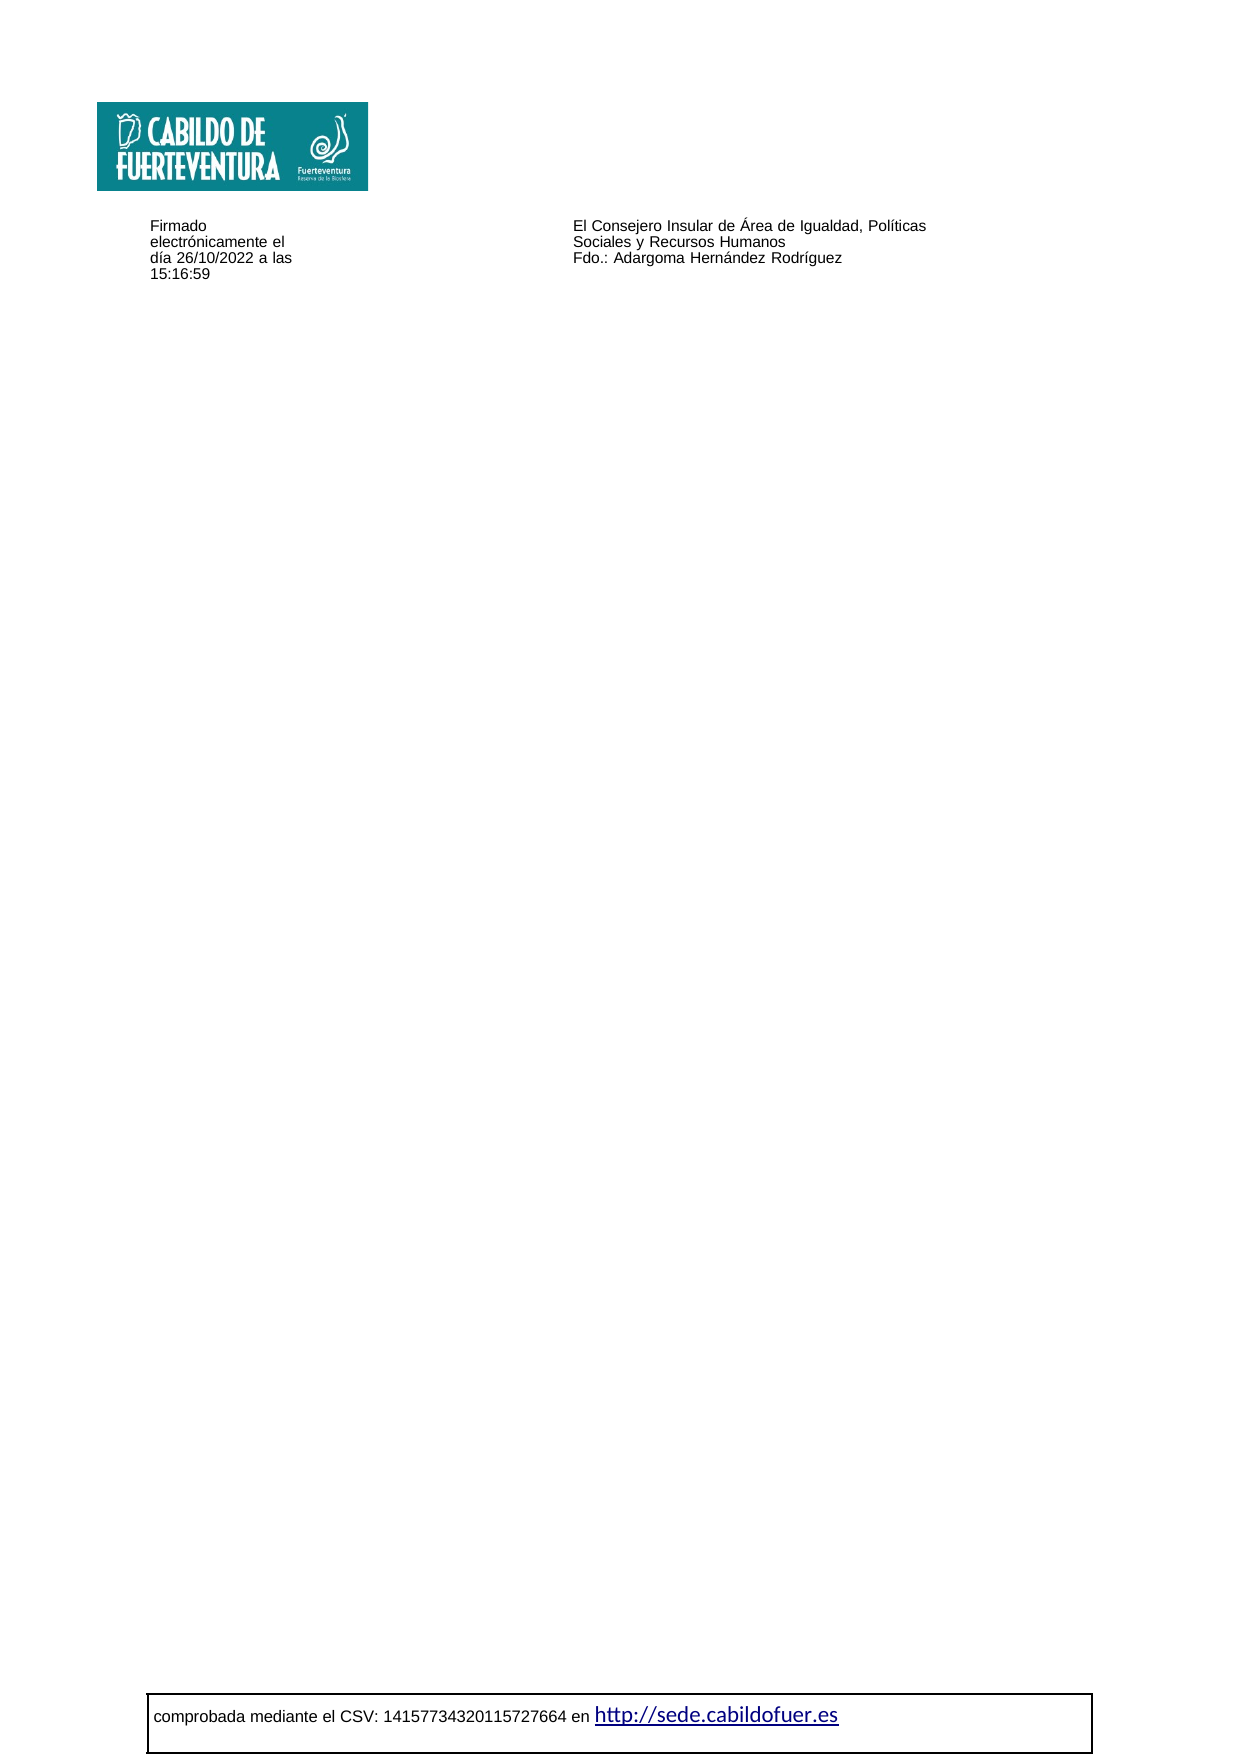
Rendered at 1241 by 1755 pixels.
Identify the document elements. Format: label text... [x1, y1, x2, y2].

text El Consejero Insular de Área de Igualdad, Políticas Sociales y Recursos Humanos [573, 219, 973, 251]
text Firmado electrónicamente el día 26/10/2022 a las 15:16:59 [150, 219, 295, 282]
text Fdo.: Adargoma Hernández Rodríguez [573, 251, 1107, 267]
